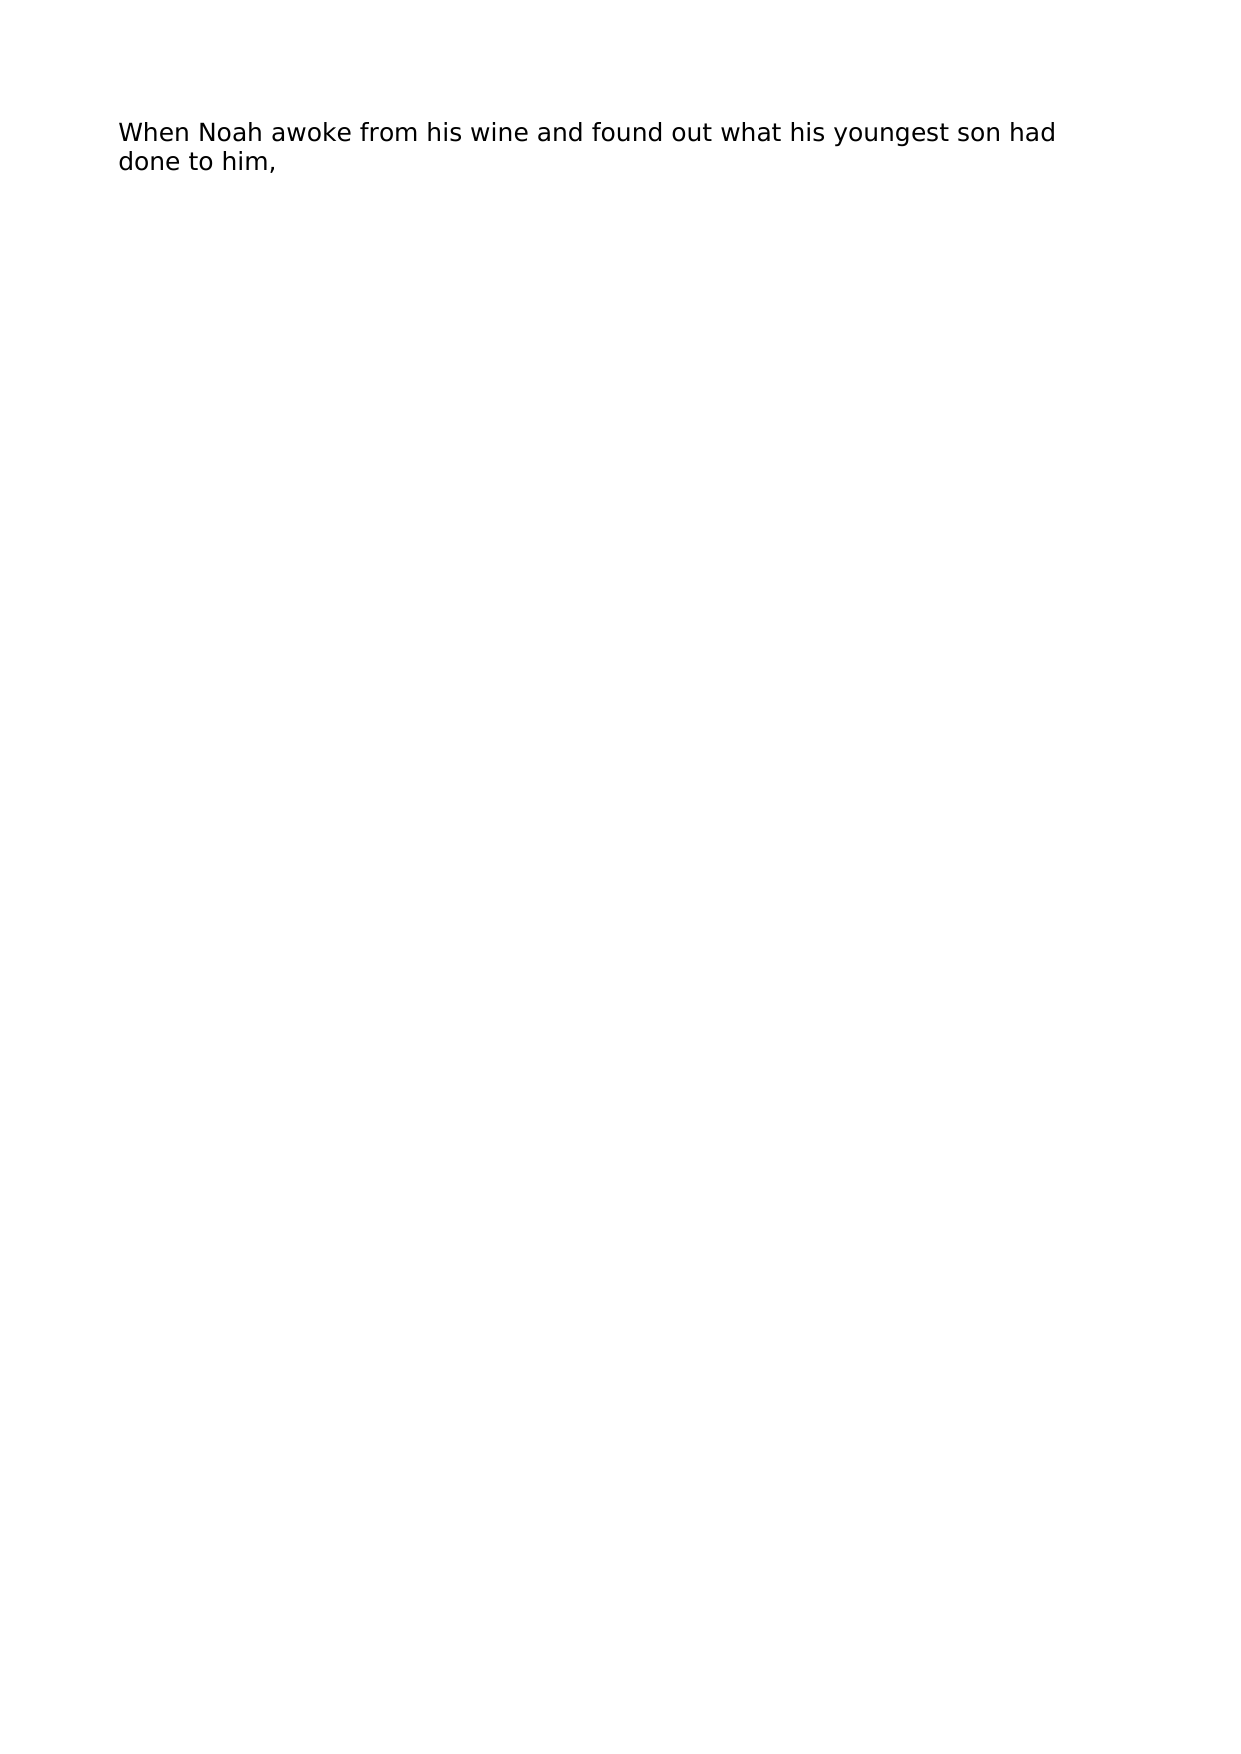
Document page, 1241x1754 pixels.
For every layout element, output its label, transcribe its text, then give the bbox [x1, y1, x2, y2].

text When Noah awoke from his wine and found out what his youngest son had done to him, [118, 118, 1122, 176]
